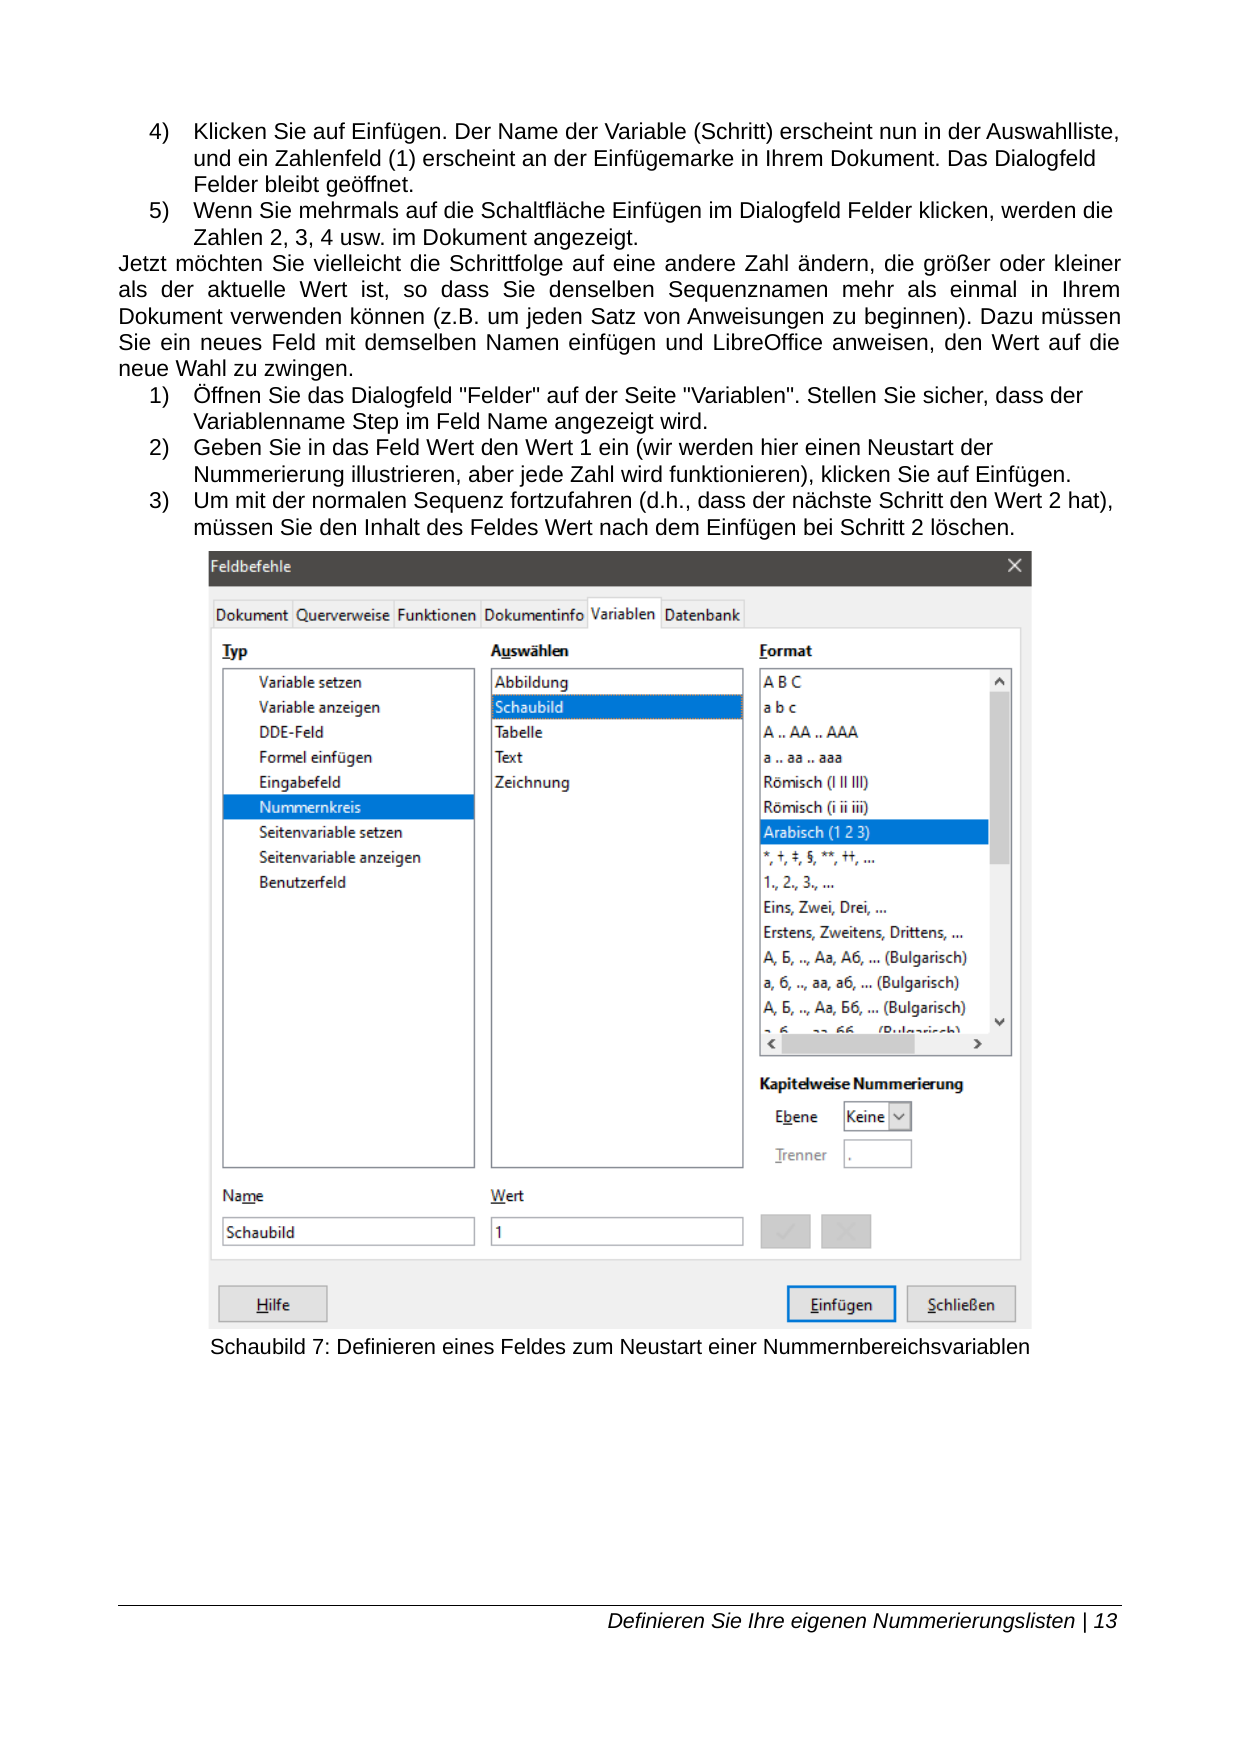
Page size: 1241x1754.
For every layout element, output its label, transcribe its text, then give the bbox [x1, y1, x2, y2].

list Geben Sie in das Feld Wert den Wert 1 ein (wir werden hier einen Neustart der Nummerierung illustrieren, aber jede Zahl wird funktionieren), klicken Sie auf Einfügen. [169, 434, 1122, 487]
list Klicken Sie auf Einfügen. Der Name der Variable (Schritt) erscheint nun in der Auswahlliste, und ein Zahlenfeld (1) erscheint an der Einfügemarke in Ihrem Dokument. Das Dialogfeld Felder bleibt geöffnet. [169, 118, 1122, 197]
picture [208, 551, 1032, 1329]
list Öffnen Sie das Dialogfeld "Felder" auf der Seite "Variablen". Stellen Sie sicher, dass der Variablenname Step im Feld Name angezeigt wird. [169, 382, 1122, 434]
list Wenn Sie mehrmals auf die Schaltfläche Einfügen im Dialogfeld Felder klicken, werden die Zahlen 2, 3, 4 usw. im Dokument angezeigt. [169, 197, 1122, 250]
list Jetzt möchten Sie vielleicht die Schrittfolge auf eine andere Zahl ändern, die größer oder kleiner als der aktuelle Wert ist, so dass Sie denselben Sequenznamen mehr als einmal in Ihrem Dokument verwenden können (z.B. um jeden Satz von Anweisungen zu beginnen). Dazu müssen Sie ein neues Feld mit demselben Namen einfügen und LibreOffice anweisen, den Wert auf die neue Wahl zu zwingen. [118, 250, 1122, 382]
text Schaubild 7: Definieren eines Feldes zum Neustart einer Nummernbereichsvariablen [208, 1329, 1032, 1359]
list Um mit der normalen Sequenz fortzufahren (d.h., dass der nächste Schritt den Wert 2 hat), müssen Sie den Inhalt des Feldes Wert nach dem Einfügen bei Schritt 2 löschen. [169, 487, 1122, 540]
